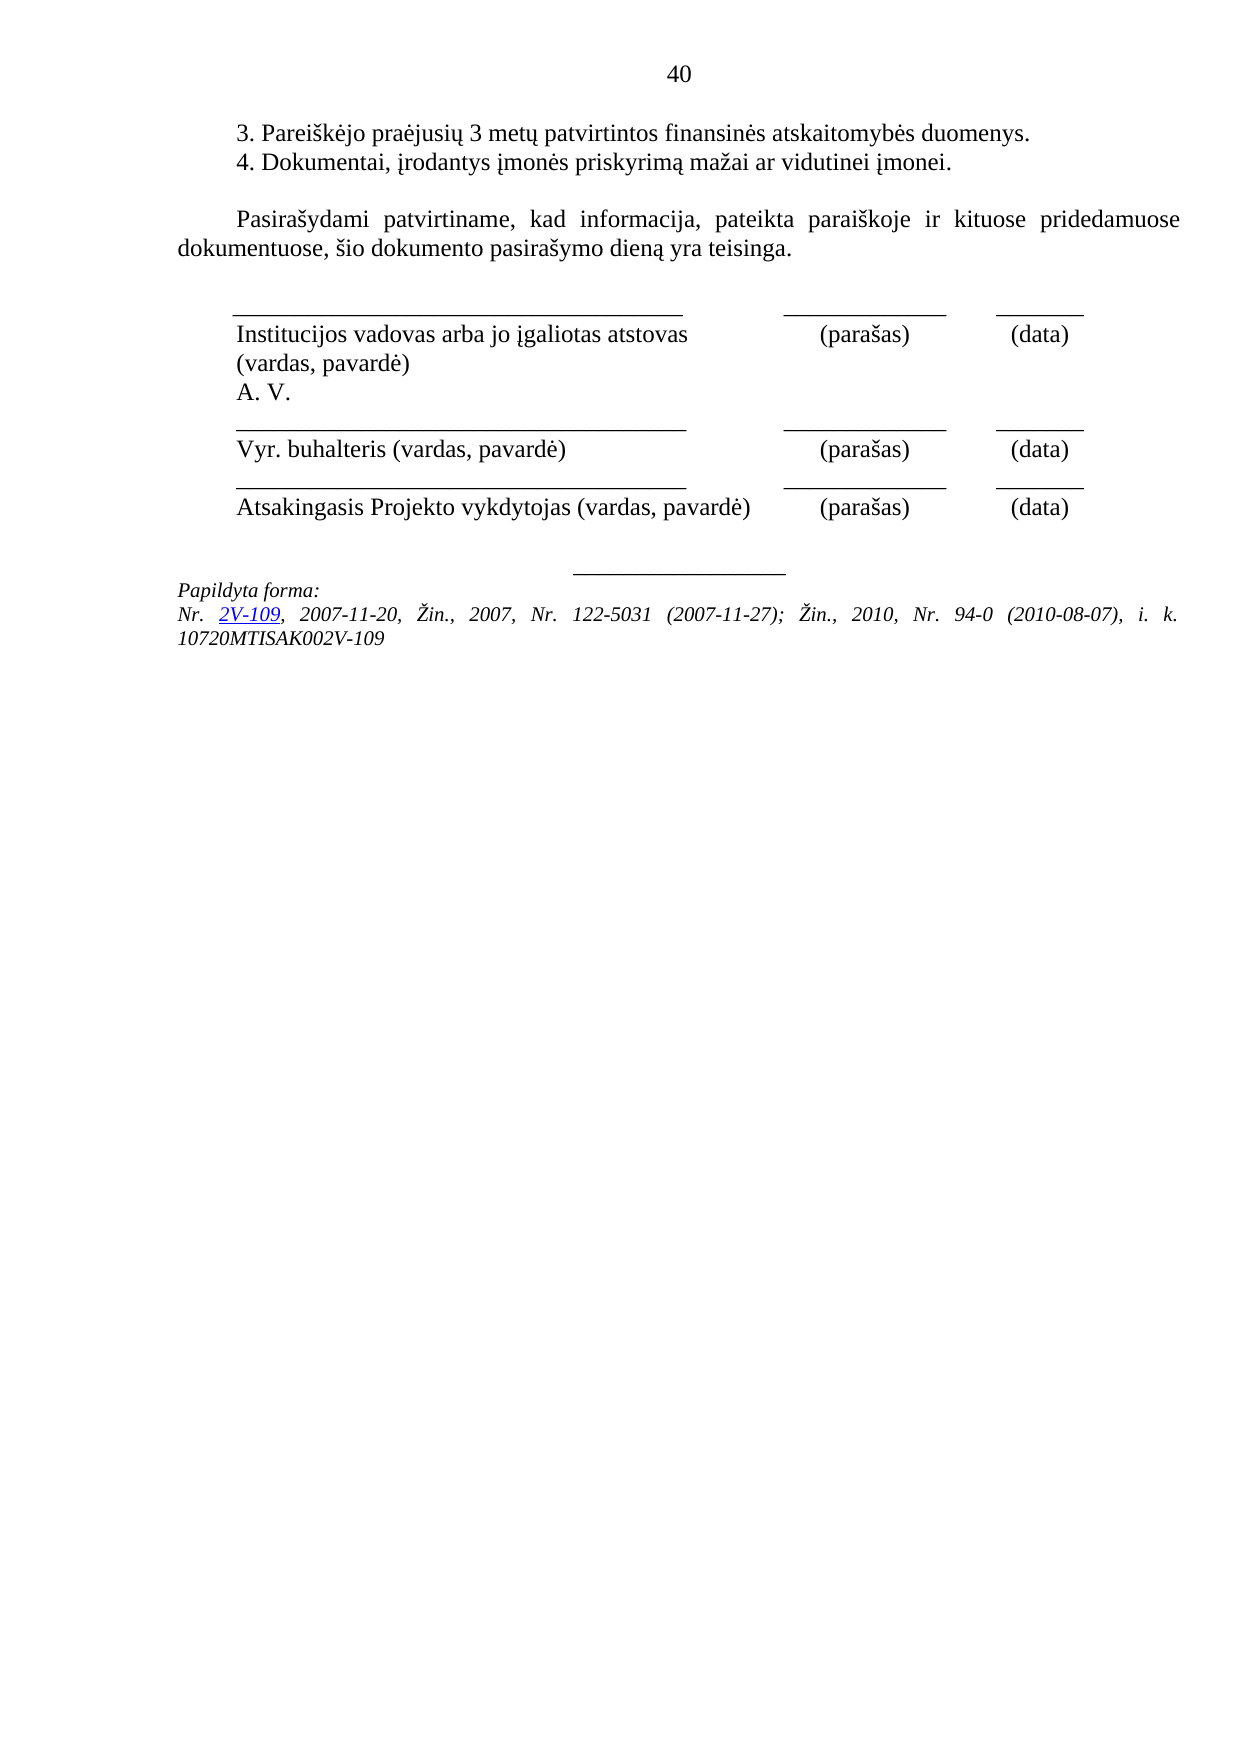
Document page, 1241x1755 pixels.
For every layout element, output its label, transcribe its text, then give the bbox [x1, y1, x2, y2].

text (vardas, pavardė) [236, 348, 1181, 377]
text Pasirašydami patvirtiname, kad informacija, pateikta paraiškoje ir kituose pridedamuose dokumentuose, šio dokumento pasirašymo dieną yra teisinga. [177, 204, 1181, 262]
text _________________ [177, 549, 1181, 578]
text Nr. 2V-109, 2007-11-20, Žin., 2007, Nr. 122-5031 (2007-11-27); Žin., 2010, Nr. 94-0 (2010-08-07), i. k. 10720MTISAK002V-109 [177, 602, 1181, 650]
text 3. Pareiškėjo praėjusių 3 metų patvirtintos finansinės atskaitomybės duomenys. [236, 118, 1181, 147]
text Institucijos vadovas arba jo įgaliotas atstovas (parašas) (data) [236, 319, 1181, 348]
text ____________________________________ _____________ _______ [233, 291, 1181, 319]
text Papildyta forma: [177, 578, 1181, 602]
text Vyr. buhalteris (vardas, pavardė) (parašas) (data) [236, 434, 1181, 463]
text 4. Dokumentai, įrodantys įmonės priskyrimą mažai ar vidutinei įmonei. [236, 147, 1181, 176]
text Atsakingasis Projekto vykdytojas (vardas, pavardė) (parašas) (data) [236, 492, 1181, 521]
text ____________________________________ _____________ _______ [236, 406, 1181, 434]
text A. V. [236, 377, 1181, 406]
text ____________________________________ _____________ _______ [236, 463, 1181, 492]
